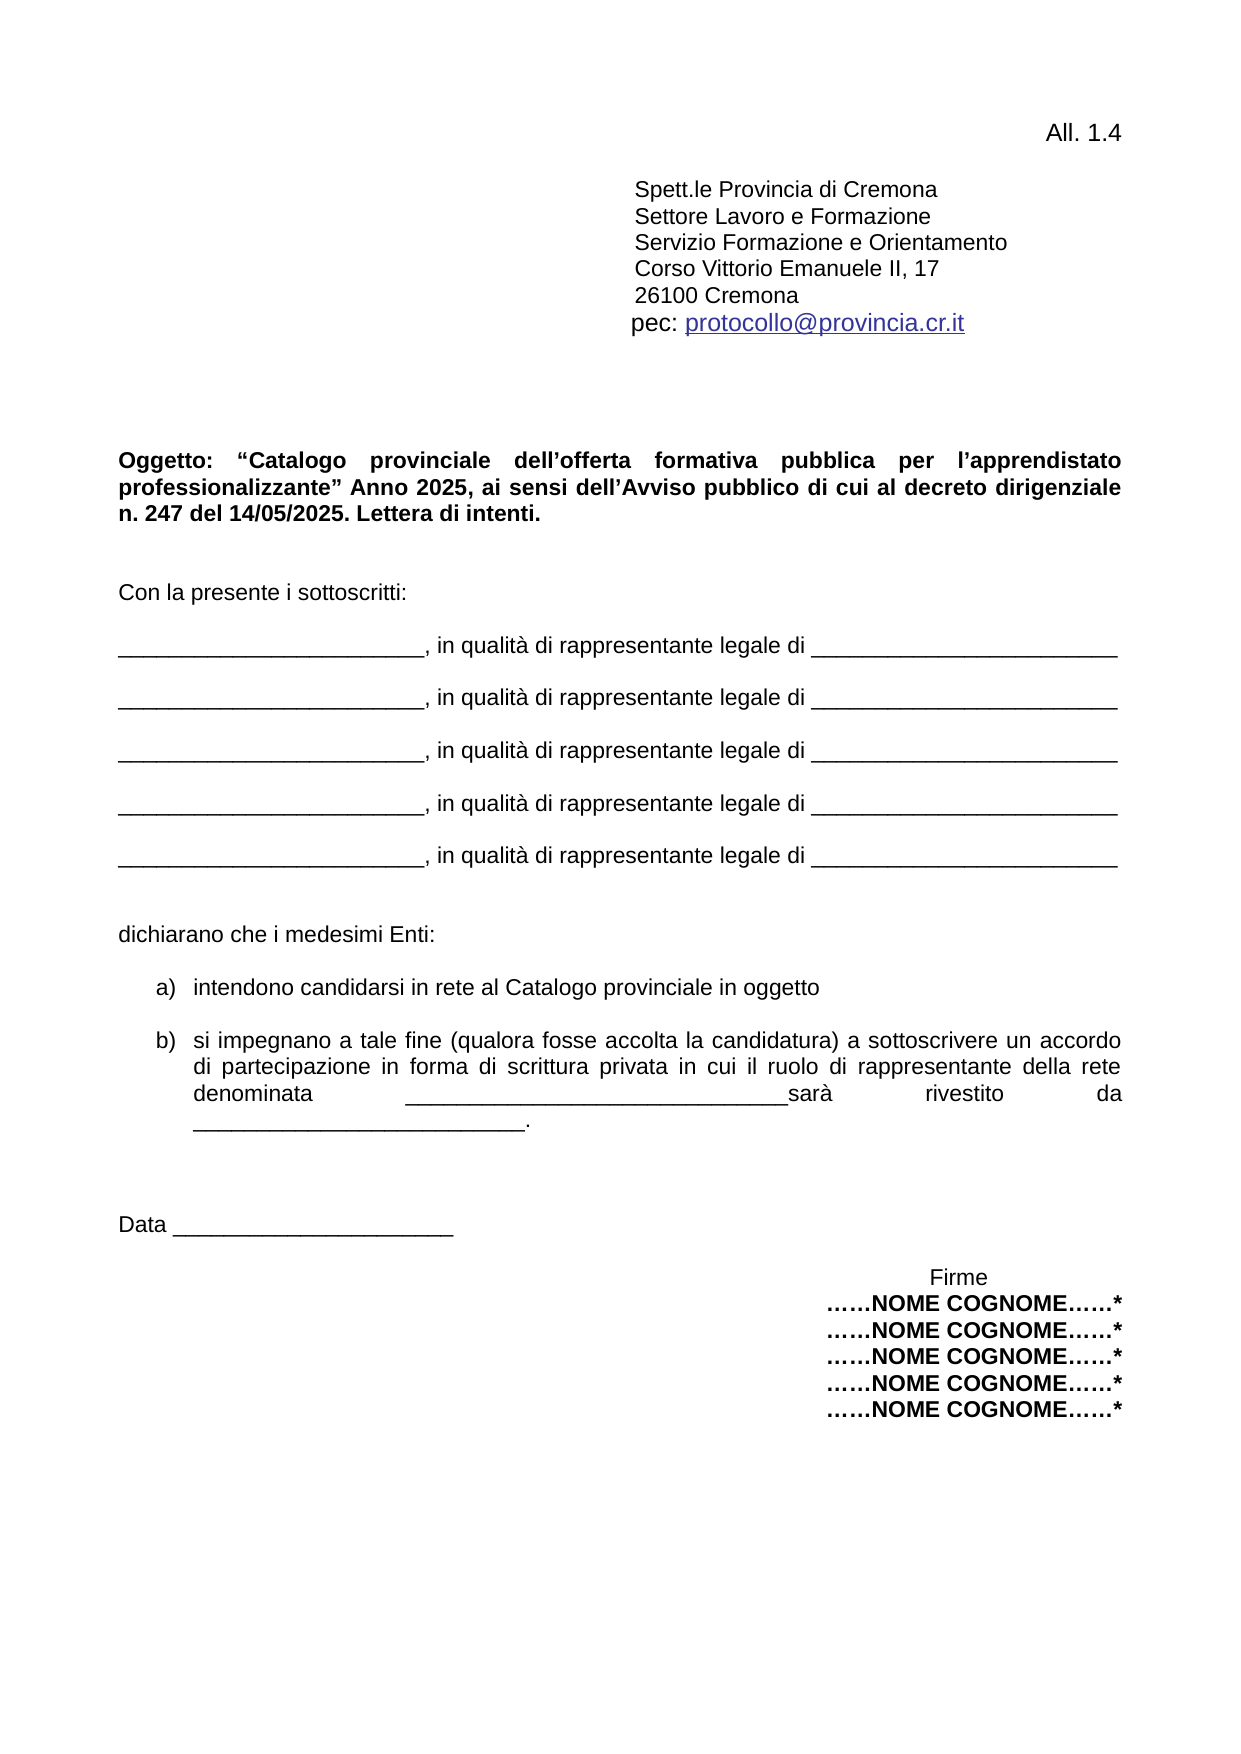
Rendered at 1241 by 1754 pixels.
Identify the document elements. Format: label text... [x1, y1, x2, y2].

list intendono candidarsi in rete al Catalogo provinciale in oggetto [156, 974, 1122, 1001]
text Oggetto: “Catalogo provinciale dell’offerta formativa pubblica per l’apprendistato professionalizzante” Anno 2025, ai sensi dell’Avviso pubblico di cui al decreto dirigenziale n. 247 del 14/05/2025. Lettera di intenti. [118, 447, 1122, 526]
text Settore Lavoro e Formazione [634, 203, 1122, 229]
text pec: protocollo@provincia.cr.it [631, 308, 1122, 337]
text Servizio Formazione e Orientamento [634, 229, 1122, 255]
text 26100 Cremona [634, 282, 1122, 308]
list si impegnano a tale fine (qualora fosse accolta la candidatura) a sottoscrivere un accordo di partecipazione in forma di scrittura privata in cui il ruolo di rappresentante della rete denominata ______________________________sarà rivestito da __________________________. [156, 1027, 1122, 1132]
text ________________________, in qualità di rappresentante legale di ________________________ [118, 684, 1122, 711]
text ________________________, in qualità di rappresentante legale di ________________________ [118, 737, 1122, 763]
text ……NOME COGNOME……* [118, 1396, 1122, 1422]
text ……NOME COGNOME……* [118, 1343, 1122, 1369]
text ……NOME COGNOME……* [118, 1369, 1122, 1396]
text Data ______________________ [118, 1211, 1122, 1238]
text Corso Vittorio Emanuele II, 17 [634, 255, 1122, 282]
text ……NOME COGNOME……* [118, 1290, 1122, 1317]
text ________________________, in qualità di rappresentante legale di ________________________ [118, 842, 1122, 869]
text dichiarano che i medesimi Enti: [118, 921, 1122, 948]
text Firme [929, 1264, 1122, 1290]
text Spett.le Provincia di Cremona [634, 176, 1122, 203]
text Con la presente i sottoscritti: [118, 579, 1122, 605]
text ________________________, in qualità di rappresentante legale di ________________________ [118, 790, 1122, 816]
text ________________________, in qualità di rappresentante legale di ________________________ [118, 632, 1122, 658]
text ……NOME COGNOME……* [118, 1317, 1122, 1343]
